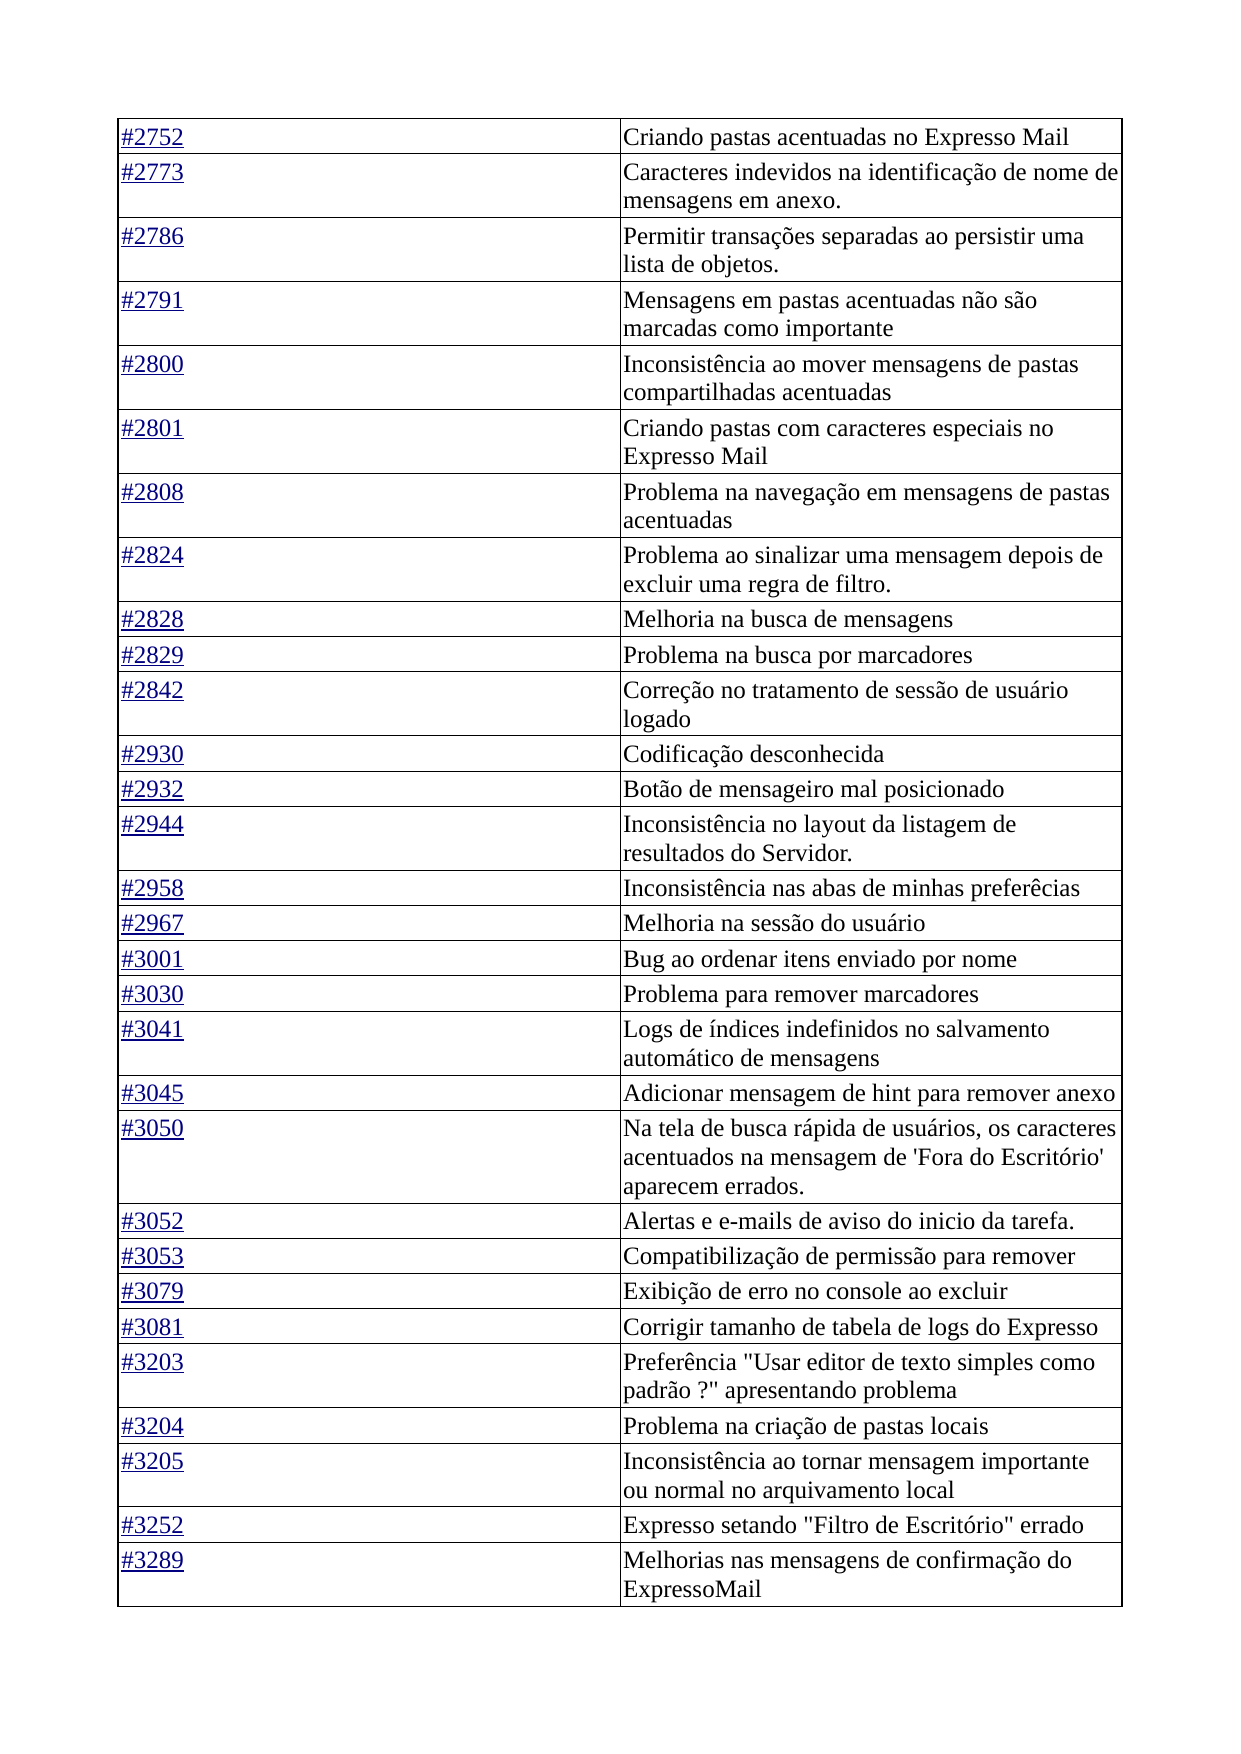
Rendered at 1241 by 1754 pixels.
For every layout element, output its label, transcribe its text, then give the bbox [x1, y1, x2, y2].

table_cell #2773 [119, 154, 620, 217]
table_cell Exibição de erro no console ao excluir [621, 1274, 1121, 1308]
table_cell Inconsistência ao mover mensagens de pastas compartilhadas acentuadas [621, 346, 1121, 409]
table_cell Caracteres indevidos na identificação de nome de mensagens em anexo. [621, 154, 1121, 217]
table_cell #3079 [119, 1274, 620, 1308]
table_cell #2958 [119, 871, 620, 905]
table_cell #2801 [119, 410, 620, 473]
table_cell Melhoria na busca de mensagens [621, 602, 1121, 636]
table_cell Problema na busca por marcadores [621, 637, 1121, 671]
table_cell Compatibilização de permissão para remover [621, 1239, 1121, 1273]
table_cell Codificação desconhecida [621, 736, 1121, 771]
table_cell Corrigir tamanho de tabela de logs do Expresso [621, 1309, 1121, 1343]
table_cell #3050 [119, 1111, 620, 1202]
table_cell #2752 [119, 119, 620, 153]
table_cell Adicionar mensagem de hint para remover anexo [621, 1076, 1121, 1110]
table_cell Criando pastas com caracteres especiais no Expresso Mail [621, 410, 1121, 473]
table_cell Na tela de busca rápida de usuários, os caracteres acentuados na mensagem de 'Fora do Escritório' aparecem errados. [621, 1111, 1121, 1202]
table_cell Correção no tratamento de sessão de usuário logado [621, 672, 1121, 735]
table_cell #2829 [119, 637, 620, 671]
table_cell #2967 [119, 906, 620, 940]
table_cell #2791 [119, 282, 620, 345]
table_cell #2842 [119, 672, 620, 735]
table_cell #3081 [119, 1309, 620, 1343]
table_cell Problema na criação de pastas locais [621, 1408, 1121, 1442]
table_cell Inconsistência nas abas de minhas preferêcias [621, 871, 1121, 905]
table_cell Inconsistência no layout da listagem de resultados do Servidor. [621, 807, 1121, 870]
table_cell Problema para remover marcadores [621, 976, 1121, 1011]
table_cell Mensagens em pastas acentuadas não são marcadas como importante [621, 282, 1121, 345]
table_cell Botão de mensageiro mal posicionado [621, 772, 1121, 806]
table_cell Preferência "Usar editor de texto simples como padrão ?" apresentando problema [621, 1344, 1121, 1407]
table_cell Melhorias nas mensagens de confirmação do ExpressoMail [621, 1543, 1121, 1606]
table_cell #3041 [119, 1012, 620, 1074]
table_cell #3203 [119, 1344, 620, 1407]
table_cell Problema ao sinalizar uma mensagem depois de excluir uma regra de filtro. [621, 538, 1121, 601]
table_cell #2800 [119, 346, 620, 409]
table_cell Inconsistência ao tornar mensagem importante ou normal no arquivamento local [621, 1444, 1121, 1506]
table_cell #3205 [119, 1444, 620, 1506]
table_cell #3252 [119, 1507, 620, 1542]
table_cell Logs de índices indefinidos no salvamento automático de mensagens [621, 1012, 1121, 1074]
table_cell Problema na navegação em mensagens de pastas acentuadas [621, 474, 1121, 537]
table_cell Alertas e e-mails de aviso do inicio da tarefa. [621, 1204, 1121, 1238]
table_cell Criando pastas acentuadas no Expresso Mail [621, 119, 1121, 153]
table_cell #2944 [119, 807, 620, 870]
table_cell #3001 [119, 941, 620, 975]
table_cell Bug ao ordenar itens enviado por nome [621, 941, 1121, 975]
table_cell Permitir transações separadas ao persistir uma lista de objetos. [621, 218, 1121, 281]
table_cell #3289 [119, 1543, 620, 1606]
table_cell Expresso setando "Filtro de Escritório" errado [621, 1507, 1121, 1542]
table_cell Melhoria na sessão do usuário [621, 906, 1121, 940]
table_cell #3030 [119, 976, 620, 1011]
table_cell #3052 [119, 1204, 620, 1238]
table_cell #3204 [119, 1408, 620, 1442]
table_cell #3045 [119, 1076, 620, 1110]
table_cell #2932 [119, 772, 620, 806]
table_cell #2930 [119, 736, 620, 771]
table_cell #2828 [119, 602, 620, 636]
table_cell #2808 [119, 474, 620, 537]
table_cell #3053 [119, 1239, 620, 1273]
table_cell #2786 [119, 218, 620, 281]
table_cell #2824 [119, 538, 620, 601]
